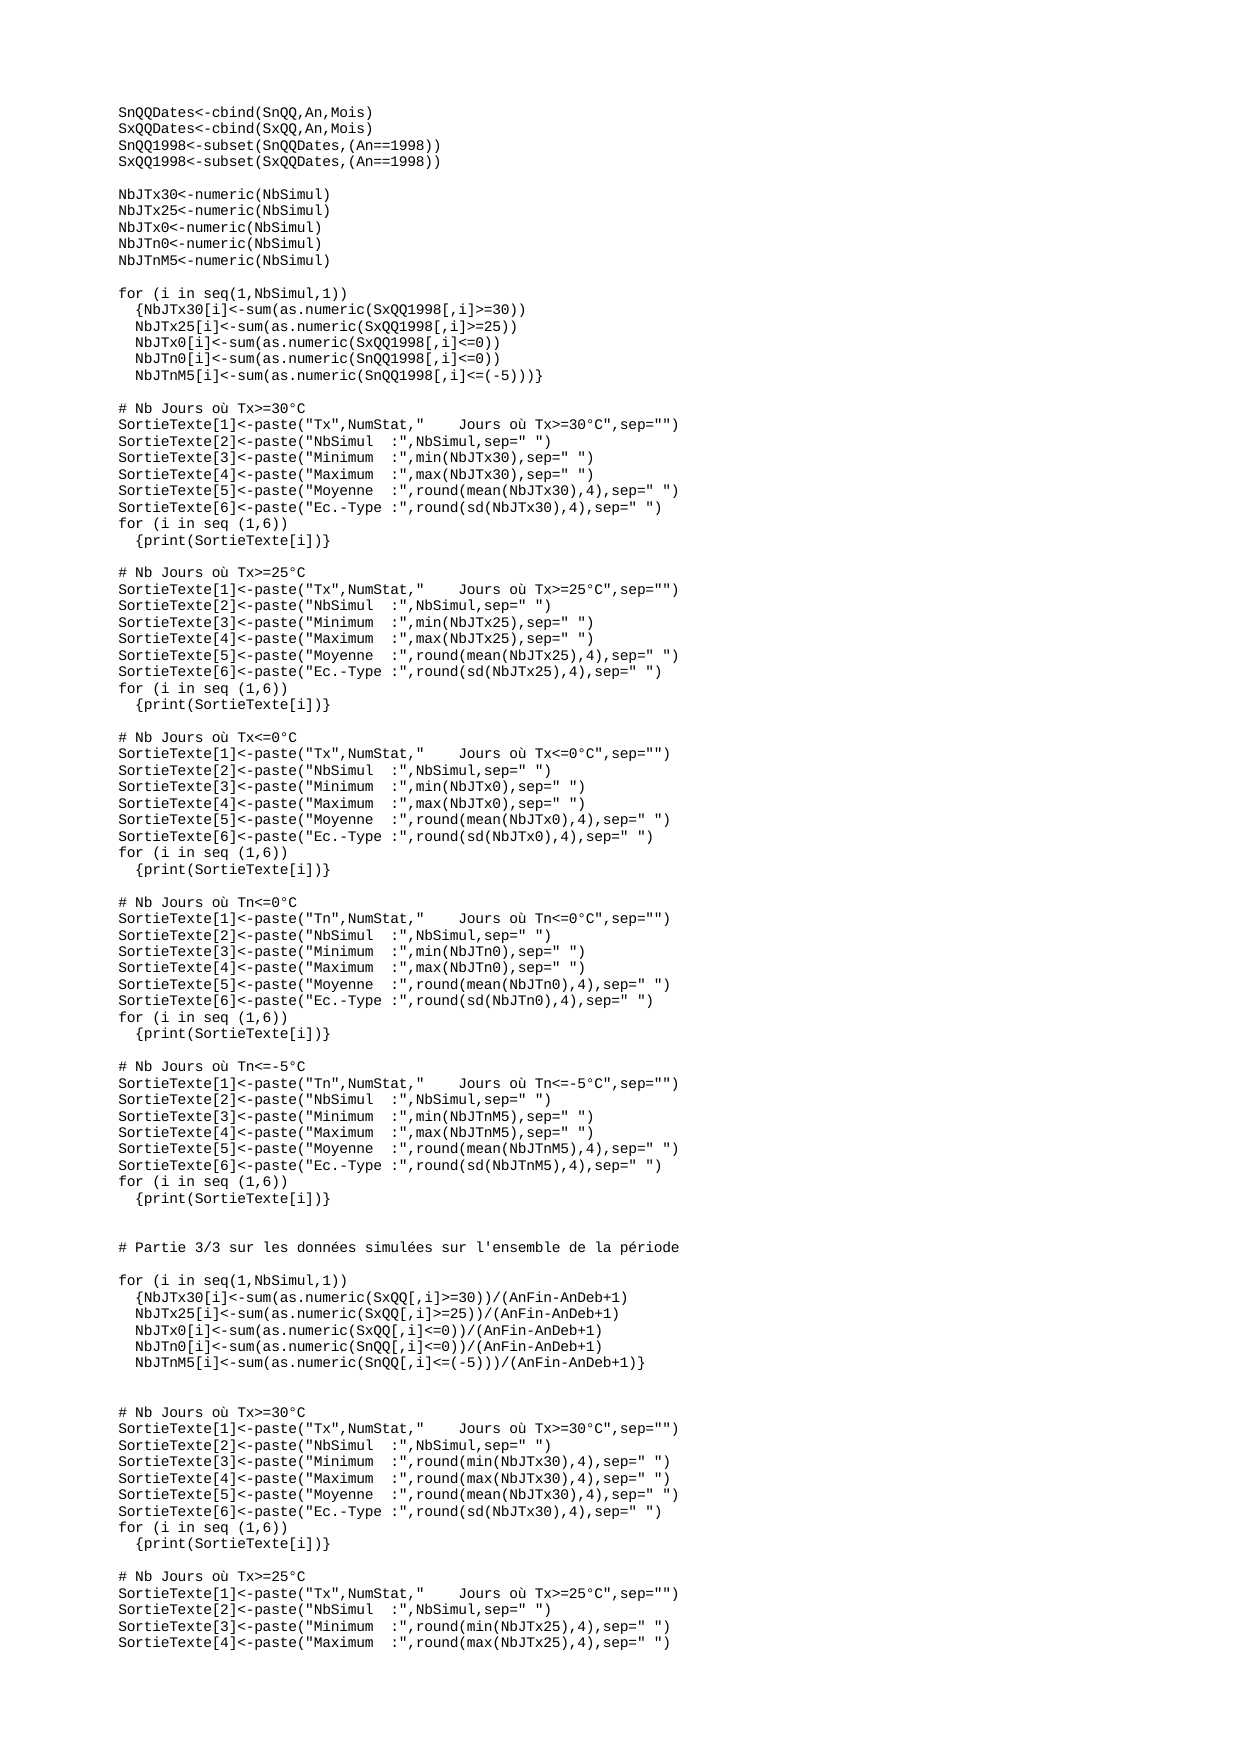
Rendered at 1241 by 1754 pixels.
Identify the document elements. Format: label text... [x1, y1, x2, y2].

text SortieTexte[1]<-paste("Tx",NumStat," Jours où Tx>=25°C",sep="") [118, 1586, 1122, 1603]
text SortieTexte[4]<-paste("Maximum :",max(NbJTx30),sep=" ") [118, 467, 1122, 483]
text # Nb Jours où Tn<=0°C [118, 895, 1122, 911]
text for (i in seq (1,6)) [118, 846, 1122, 862]
text SortieTexte[4]<-paste("Maximum :",max(NbJTx25),sep=" ") [118, 632, 1122, 648]
text SortieTexte[3]<-paste("Minimum :",min(NbJTx25),sep=" ") [118, 615, 1122, 632]
text NbJTx30<-numeric(NbSimul) [118, 187, 1122, 204]
text {print(SortieTexte[i])} [118, 1027, 1122, 1043]
text SortieTexte[4]<-paste("Maximum :",max(NbJTnM5),sep=" ") [118, 1125, 1122, 1142]
text NbJTx25<-numeric(NbSimul) [118, 204, 1122, 220]
text {print(SortieTexte[i])} [118, 533, 1122, 549]
text NbJTnM5<-numeric(NbSimul) [118, 253, 1122, 269]
text SortieTexte[1]<-paste("Tx",NumStat," Jours où Tx>=30°C",sep="") [118, 418, 1122, 434]
text SortieTexte[2]<-paste("NbSimul :",NbSimul,sep=" ") [118, 599, 1122, 615]
text SortieTexte[3]<-paste("Minimum :",round(min(NbJTx25),4),sep=" ") [118, 1619, 1122, 1636]
text SortieTexte[4]<-paste("Maximum :",max(NbJTn0),sep=" ") [118, 961, 1122, 977]
text SortieTexte[1]<-paste("Tx",NumStat," Jours où Tx<=0°C",sep="") [118, 747, 1122, 763]
text SortieTexte[2]<-paste("NbSimul :",NbSimul,sep=" ") [118, 434, 1122, 451]
text # Nb Jours où Tx<=0°C [118, 730, 1122, 747]
text for (i in seq (1,6)) [118, 681, 1122, 697]
text SortieTexte[1]<-paste("Tx",NumStat," Jours où Tx>=30°C",sep="") [118, 1422, 1122, 1438]
text SortieTexte[3]<-paste("Minimum :",min(NbJTx0),sep=" ") [118, 780, 1122, 796]
text NbJTnM5[i]<-sum(as.numeric(SnQQ[,i]<=(-5)))/(AnFin-AnDeb+1)} [118, 1356, 1122, 1372]
text # Nb Jours où Tn<=-5°C [118, 1059, 1122, 1076]
text {print(SortieTexte[i])} [118, 862, 1122, 878]
text SortieTexte[2]<-paste("NbSimul :",NbSimul,sep=" ") [118, 1092, 1122, 1109]
text SortieTexte[5]<-paste("Moyenne :",round(mean(NbJTx25),4),sep=" ") [118, 648, 1122, 664]
text for (i in seq (1,6)) [118, 1010, 1122, 1027]
text SnQQDates<-cbind(SnQQ,An,Mois) [118, 105, 1122, 121]
text for (i in seq (1,6)) [118, 516, 1122, 533]
text SortieTexte[4]<-paste("Maximum :",max(NbJTx0),sep=" ") [118, 796, 1122, 813]
text SortieTexte[6]<-paste("Ec.-Type :",round(sd(NbJTnM5),4),sep=" ") [118, 1158, 1122, 1175]
text SortieTexte[6]<-paste("Ec.-Type :",round(sd(NbJTx25),4),sep=" ") [118, 664, 1122, 681]
text SxQQ1998<-subset(SxQQDates,(An==1998)) [118, 154, 1122, 171]
text SortieTexte[5]<-paste("Moyenne :",round(mean(NbJTn0),4),sep=" ") [118, 977, 1122, 994]
text SortieTexte[5]<-paste("Moyenne :",round(mean(NbJTnM5),4),sep=" ") [118, 1142, 1122, 1158]
text NbJTx25[i]<-sum(as.numeric(SxQQ1998[,i]>=25)) [118, 319, 1122, 335]
text SortieTexte[6]<-paste("Ec.-Type :",round(sd(NbJTn0),4),sep=" ") [118, 994, 1122, 1010]
text SnQQ1998<-subset(SnQQDates,(An==1998)) [118, 138, 1122, 154]
text # Nb Jours où Tx>=30°C [118, 401, 1122, 418]
text for (i in seq(1,NbSimul,1)) [118, 286, 1122, 302]
text NbJTx0<-numeric(NbSimul) [118, 220, 1122, 237]
text SxQQDates<-cbind(SxQQ,An,Mois) [118, 121, 1122, 138]
text SortieTexte[2]<-paste("NbSimul :",NbSimul,sep=" ") [118, 763, 1122, 780]
text SortieTexte[5]<-paste("Moyenne :",round(mean(NbJTx30),4),sep=" ") [118, 483, 1122, 500]
text NbJTn0[i]<-sum(as.numeric(SnQQ1998[,i]<=0)) [118, 352, 1122, 368]
text SortieTexte[2]<-paste("NbSimul :",NbSimul,sep=" ") [118, 1603, 1122, 1619]
text for (i in seq(1,NbSimul,1)) [118, 1273, 1122, 1290]
text SortieTexte[4]<-paste("Maximum :",round(max(NbJTx30),4),sep=" ") [118, 1471, 1122, 1487]
text # Partie 3/3 sur les données simulées sur l'ensemble de la période [118, 1241, 1122, 1257]
text SortieTexte[5]<-paste("Moyenne :",round(mean(NbJTx30),4),sep=" ") [118, 1487, 1122, 1504]
text SortieTexte[4]<-paste("Maximum :",round(max(NbJTx25),4),sep=" ") [118, 1636, 1122, 1652]
text SortieTexte[3]<-paste("Minimum :",min(NbJTn0),sep=" ") [118, 944, 1122, 961]
text SortieTexte[3]<-paste("Minimum :",round(min(NbJTx30),4),sep=" ") [118, 1454, 1122, 1471]
text NbJTnM5[i]<-sum(as.numeric(SnQQ1998[,i]<=(-5)))} [118, 368, 1122, 385]
text SortieTexte[1]<-paste("Tn",NumStat," Jours où Tn<=0°C",sep="") [118, 911, 1122, 928]
text {print(SortieTexte[i])} [118, 697, 1122, 714]
text SortieTexte[1]<-paste("Tn",NumStat," Jours où Tn<=-5°C",sep="") [118, 1076, 1122, 1092]
text for (i in seq (1,6)) [118, 1520, 1122, 1537]
text {NbJTx30[i]<-sum(as.numeric(SxQQ[,i]>=30))/(AnFin-AnDeb+1) [118, 1290, 1122, 1306]
text {print(SortieTexte[i])} [118, 1537, 1122, 1553]
text for (i in seq (1,6)) [118, 1175, 1122, 1191]
text SortieTexte[2]<-paste("NbSimul :",NbSimul,sep=" ") [118, 1438, 1122, 1454]
text {NbJTx30[i]<-sum(as.numeric(SxQQ1998[,i]>=30)) [118, 302, 1122, 319]
text SortieTexte[6]<-paste("Ec.-Type :",round(sd(NbJTx0),4),sep=" ") [118, 829, 1122, 846]
text NbJTx0[i]<-sum(as.numeric(SxQQ[,i]<=0))/(AnFin-AnDeb+1) [118, 1323, 1122, 1339]
text SortieTexte[6]<-paste("Ec.-Type :",round(sd(NbJTx30),4),sep=" ") [118, 1504, 1122, 1520]
text NbJTn0<-numeric(NbSimul) [118, 237, 1122, 253]
text SortieTexte[1]<-paste("Tx",NumStat," Jours où Tx>=25°C",sep="") [118, 582, 1122, 599]
text SortieTexte[2]<-paste("NbSimul :",NbSimul,sep=" ") [118, 928, 1122, 944]
text SortieTexte[3]<-paste("Minimum :",min(NbJTnM5),sep=" ") [118, 1109, 1122, 1125]
text NbJTx0[i]<-sum(as.numeric(SxQQ1998[,i]<=0)) [118, 335, 1122, 352]
text # Nb Jours où Tx>=25°C [118, 566, 1122, 582]
text # Nb Jours où Tx>=30°C [118, 1405, 1122, 1422]
text SortieTexte[6]<-paste("Ec.-Type :",round(sd(NbJTx30),4),sep=" ") [118, 500, 1122, 516]
text NbJTn0[i]<-sum(as.numeric(SnQQ[,i]<=0))/(AnFin-AnDeb+1) [118, 1339, 1122, 1356]
text NbJTx25[i]<-sum(as.numeric(SxQQ[,i]>=25))/(AnFin-AnDeb+1) [118, 1306, 1122, 1323]
text {print(SortieTexte[i])} [118, 1191, 1122, 1208]
text SortieTexte[3]<-paste("Minimum :",min(NbJTx30),sep=" ") [118, 451, 1122, 467]
text SortieTexte[5]<-paste("Moyenne :",round(mean(NbJTx0),4),sep=" ") [118, 813, 1122, 829]
text # Nb Jours où Tx>=25°C [118, 1570, 1122, 1586]
